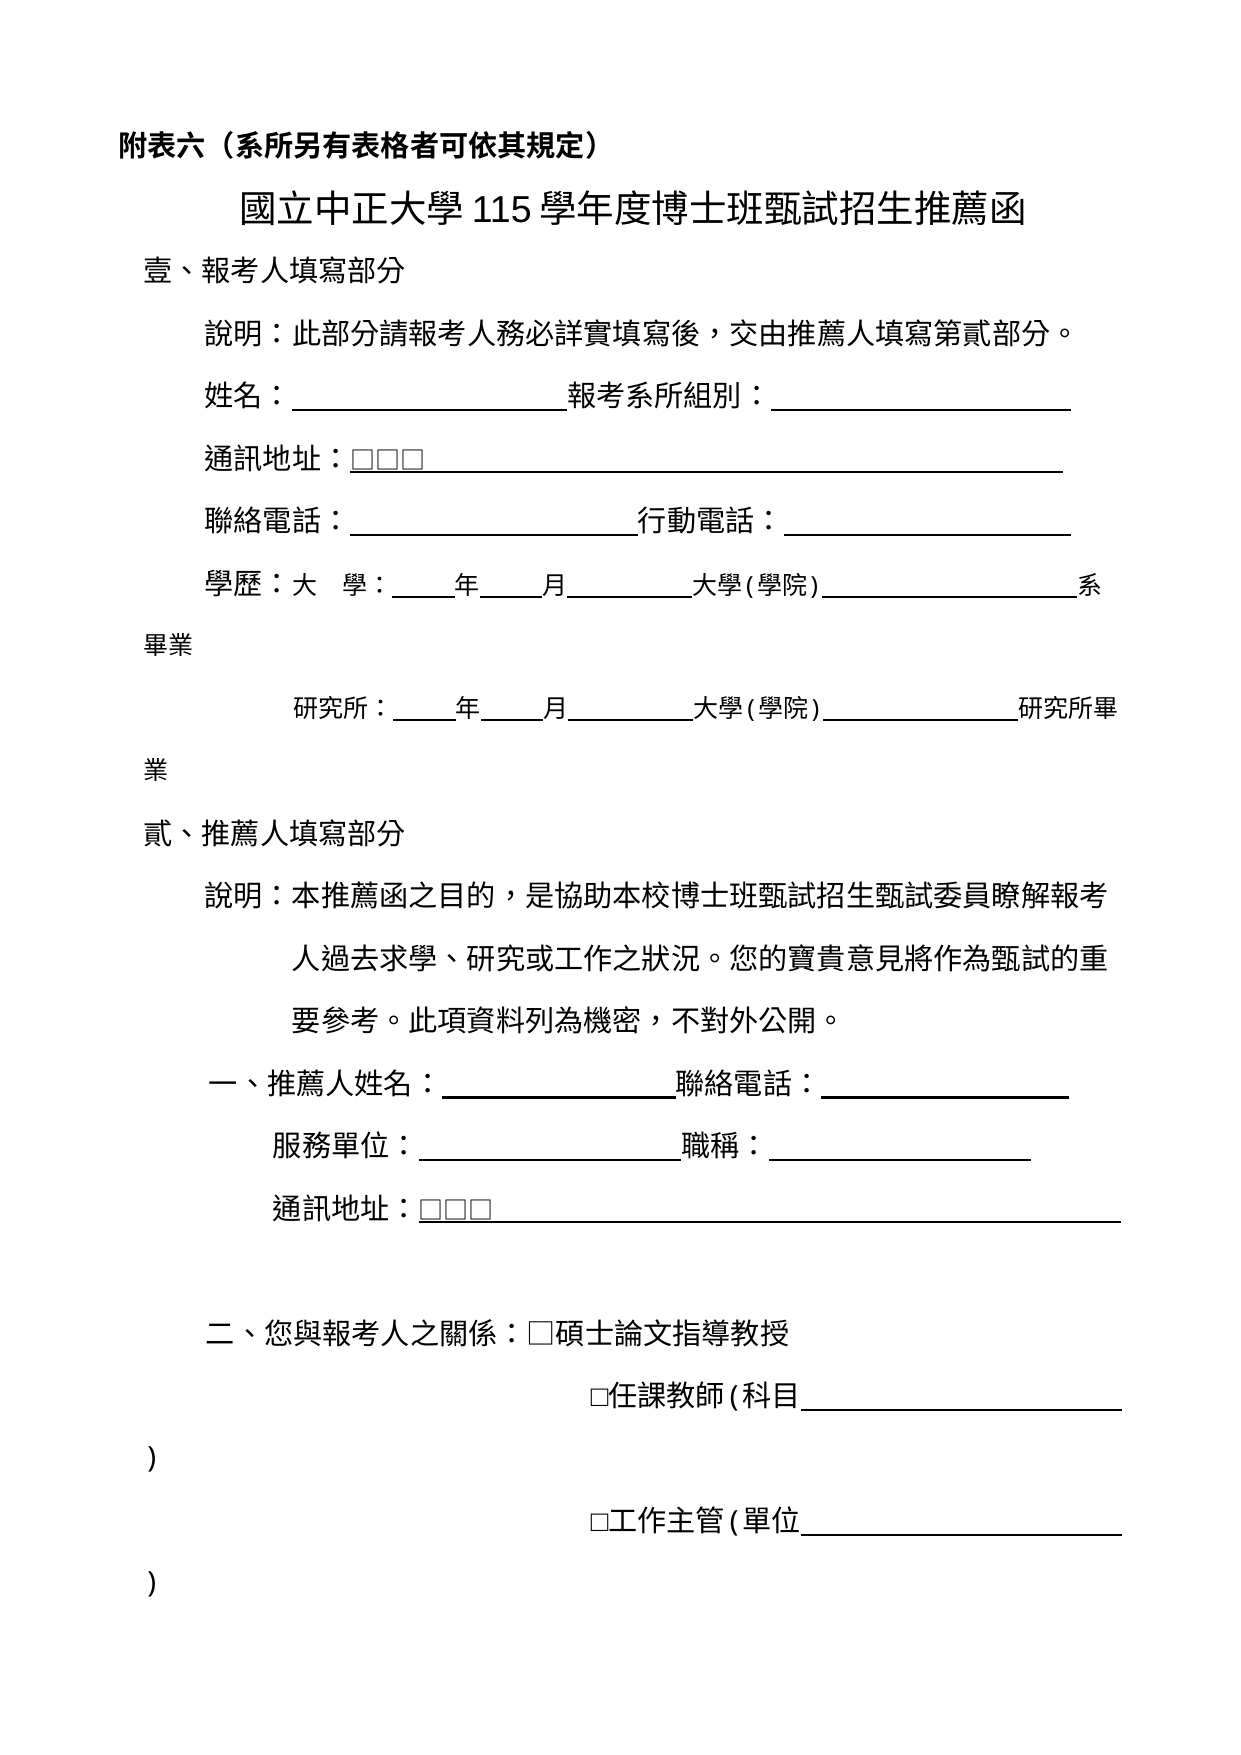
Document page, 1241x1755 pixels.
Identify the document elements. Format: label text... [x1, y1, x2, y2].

text 通訊地址：□□□ [143, 1165, 1122, 1227]
text 國立中正大學115學年度博士班甄試招生推薦函 [143, 165, 1122, 227]
text 壹、報考人填寫部分 [143, 227, 1122, 290]
text 姓名： 報考系所組別： [143, 352, 1122, 415]
text 附表六（系所另有表格者可依其規定） [118, 122, 1122, 165]
text 聯絡電話： 行動電話： [143, 477, 1122, 540]
text 貳、推薦人填寫部分 [143, 790, 1122, 852]
text 一、推薦人姓名： 聯絡電話： [143, 1040, 1122, 1102]
text 研究所： 年 月 大學(學院) 研究所畢業 [143, 665, 1122, 790]
text □工作主管(單位 ) [143, 1477, 1137, 1602]
text 說明：此部分請報考人務必詳實填寫後，交由推薦人填寫第貳部分。 [143, 290, 1122, 352]
text 學歷：大 學： 年 月 大學(學院) 系畢業 [143, 540, 1122, 665]
text □任課教師(科目 ) [143, 1352, 1122, 1477]
text 二、您與報考人之關係：□碩士論文指導教授 [143, 1290, 1122, 1352]
text 通訊地址：□□□ [143, 415, 1122, 477]
text 說明：本推薦函之目的，是協助本校博士班甄試招生甄試委員瞭解報考人過去求學、研究或工作之狀況。您的寶貴意見將作為甄試的重要參考。此項資料列為機密，不對外公開。 [204, 852, 1122, 1040]
text 服務單位： 職稱： [143, 1102, 1122, 1165]
